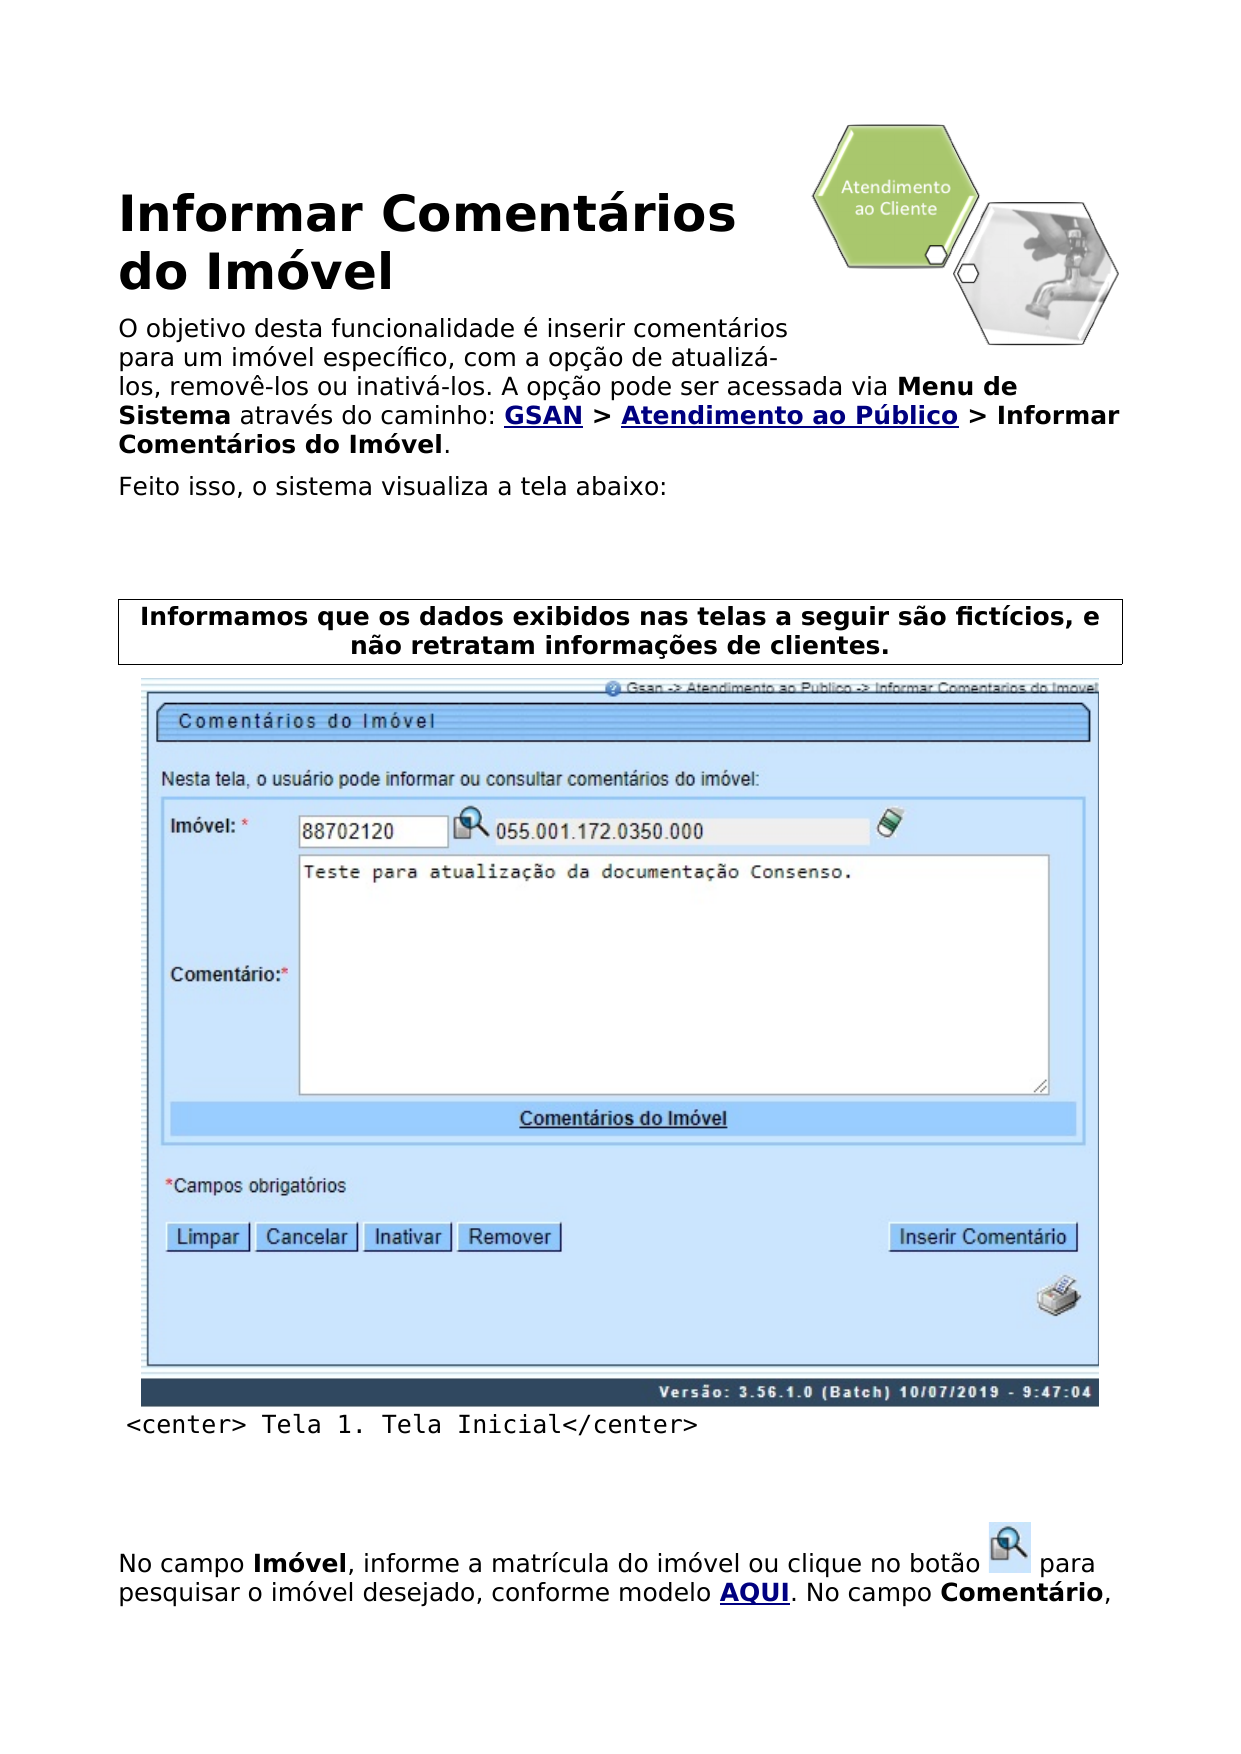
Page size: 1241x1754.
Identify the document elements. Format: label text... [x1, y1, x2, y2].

picture [809, 118, 1123, 351]
picture [988, 1522, 1031, 1573]
text No campo Imóvel, informe a matrícula do imóvel ou clique no botão para pesquisar o imóvel desejado, conforme modelo AQUI. No campo Comentário, [118, 1522, 1122, 1607]
text <center> Tela 1. Tela Inicial</center> [118, 678, 1122, 1439]
text O objetivo desta funcionalidade é inserir comentários para um imóvel específico, com a opção de atualizá-los, removê-los ou inativá-los. A opção pode ser acessada via Menu de Sistema através do caminho: GSAN > Atendimento ao Público > Informar Comentários do Imóvel. [118, 314, 1122, 459]
text Feito isso, o sistema visualiza a tela abaixo: [118, 472, 1122, 501]
subtitle Informar Comentários do Imóvel [118, 185, 809, 301]
picture [141, 678, 1099, 1410]
table_header Informamos que os dados exibidos nas telas a seguir são fictícios, e não retratam informações de clientes. [119, 600, 1122, 664]
